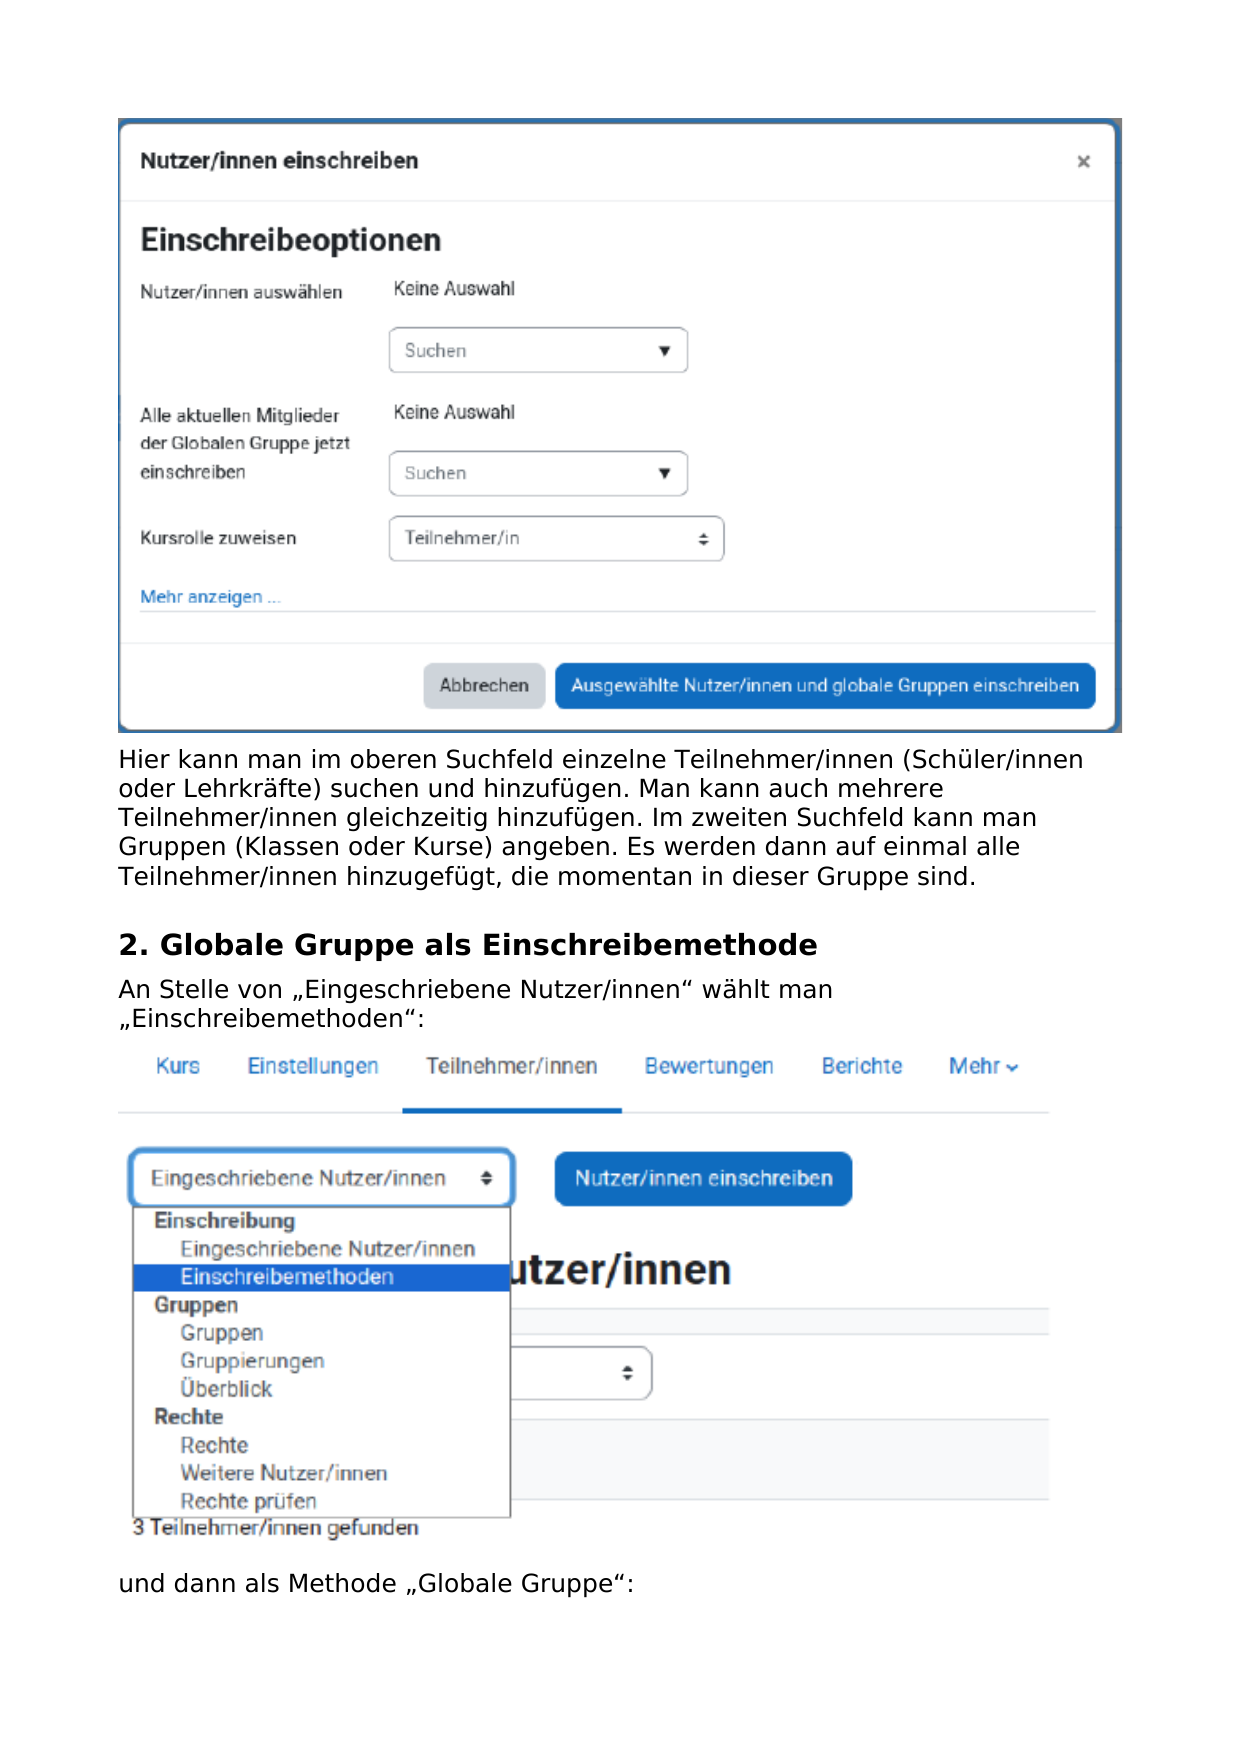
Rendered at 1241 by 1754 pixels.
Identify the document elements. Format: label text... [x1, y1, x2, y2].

text Hier kann man im oberen Suchfeld einzelne Teilnehmer/innen (Schüler/innen oder Lehrkräfte) suchen und hinzufügen. Man kann auch mehrere Teilnehmer/innen gleichzeitig hinzufügen. Im zweiten Suchfeld kann man Gruppen (Klassen oder Kurse) angeben. Es werden dann auf einmal alle Teilnehmer/innen hinzugefügt, die momentan in dieser Gruppe sind. [118, 745, 1122, 891]
picture [118, 1045, 1056, 1557]
text und dann als Methode „Globale Gruppe“: [118, 1569, 1122, 1599]
text An Stelle von „Eingeschriebene Nutzer/innen“ wählt man „Einschreibemethoden“: [118, 975, 1122, 1033]
subtitle 2. Globale Gruppe als Einschreibemethode [118, 928, 1122, 962]
picture [118, 118, 1123, 733]
